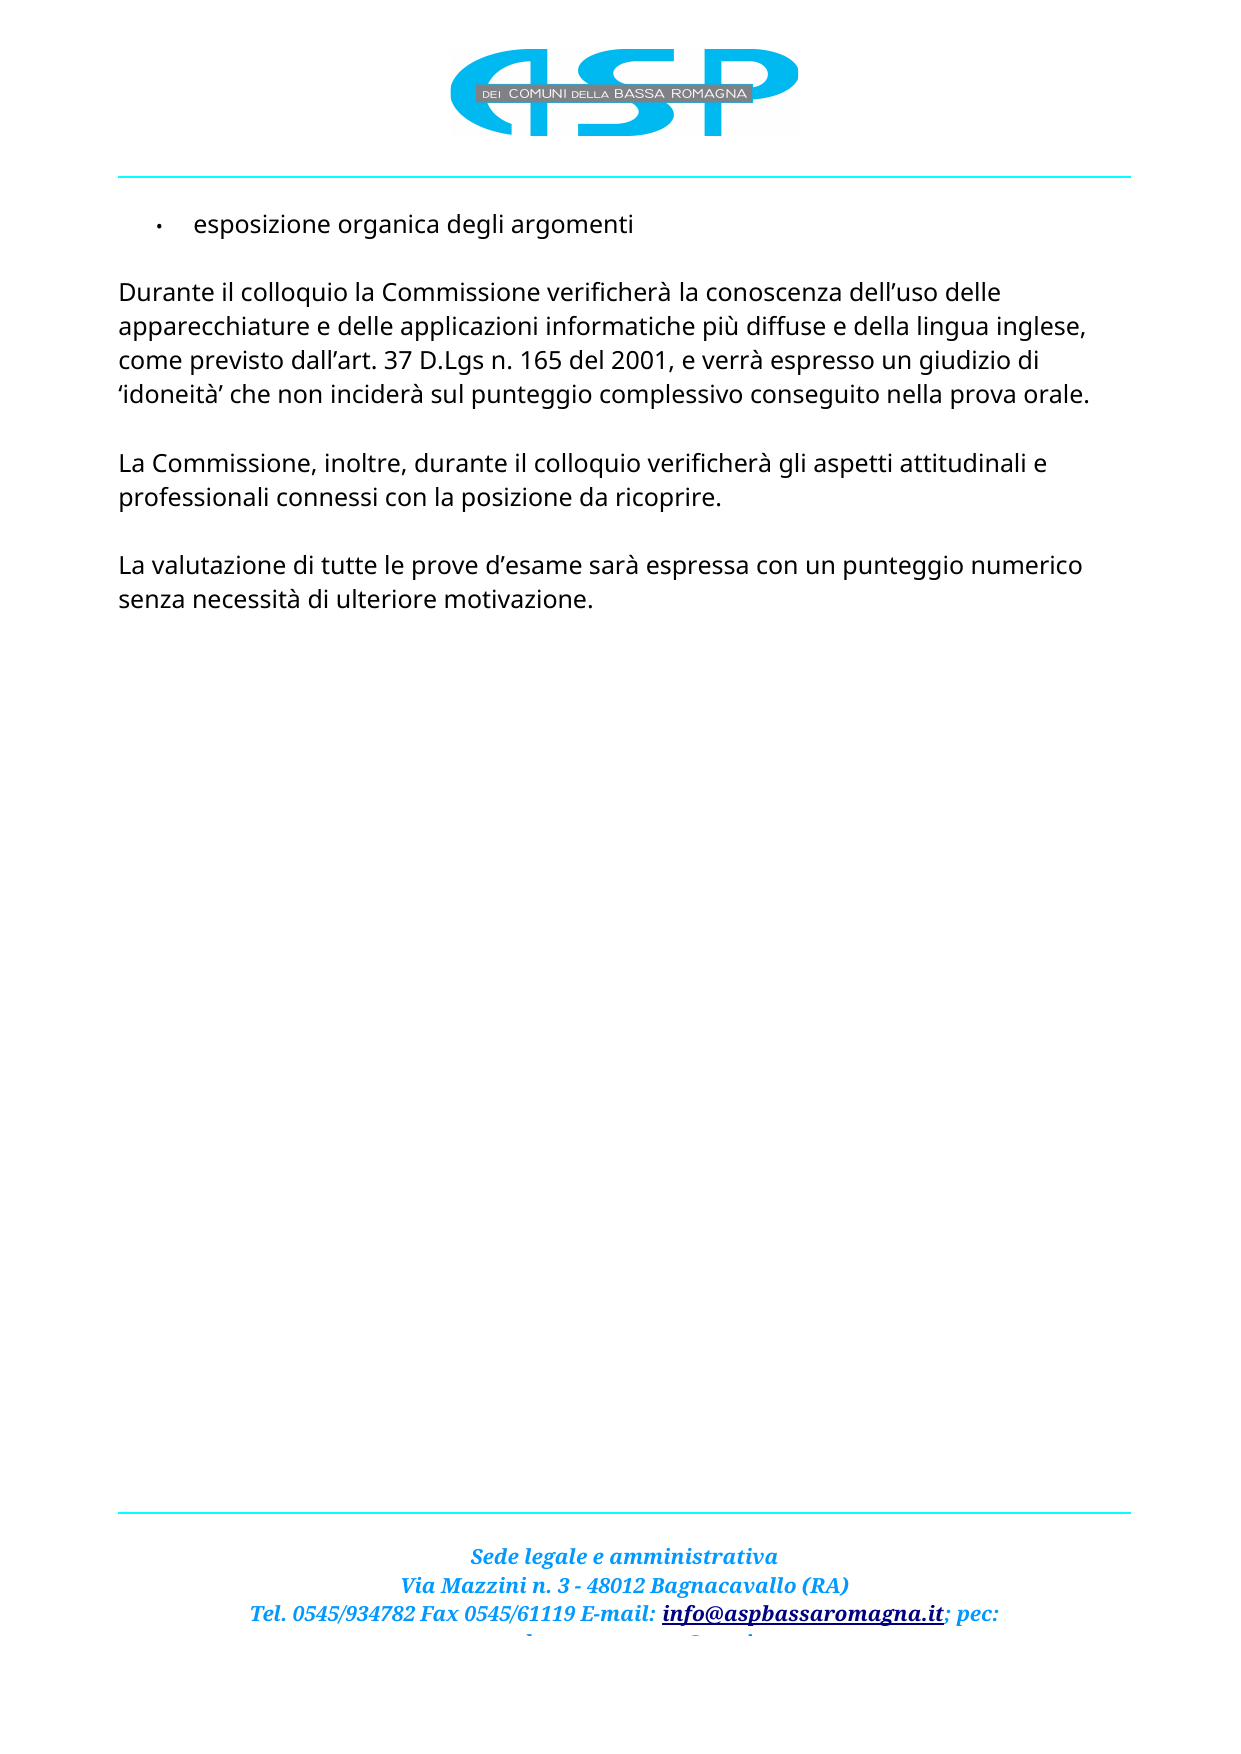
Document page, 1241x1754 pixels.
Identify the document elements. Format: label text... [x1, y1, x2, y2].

list esposizione organica degli argomenti [156, 207, 1131, 241]
text La Commissione, inoltre, durante il colloquio verificherà gli aspetti attitudinali e professionali connessi con la posizione da ricoprire. [118, 445, 1131, 513]
text Durante il colloquio la Commissione verificherà la conoscenza dell’uso delle apparecchiature e delle applicazioni informatiche più diffuse e della lingua inglese, come previsto dall’art. 37 D.Lgs n. 165 del 2001, e verrà espresso un giudizio di ‘idoneità’ che non inciderà sul punteggio complessivo conseguito nella prova orale. [118, 275, 1131, 411]
text La valutazione di tutte le prove d’esame sarà espressa con un punteggio numerico senza necessità di ulteriore motivazione. [118, 547, 1131, 616]
